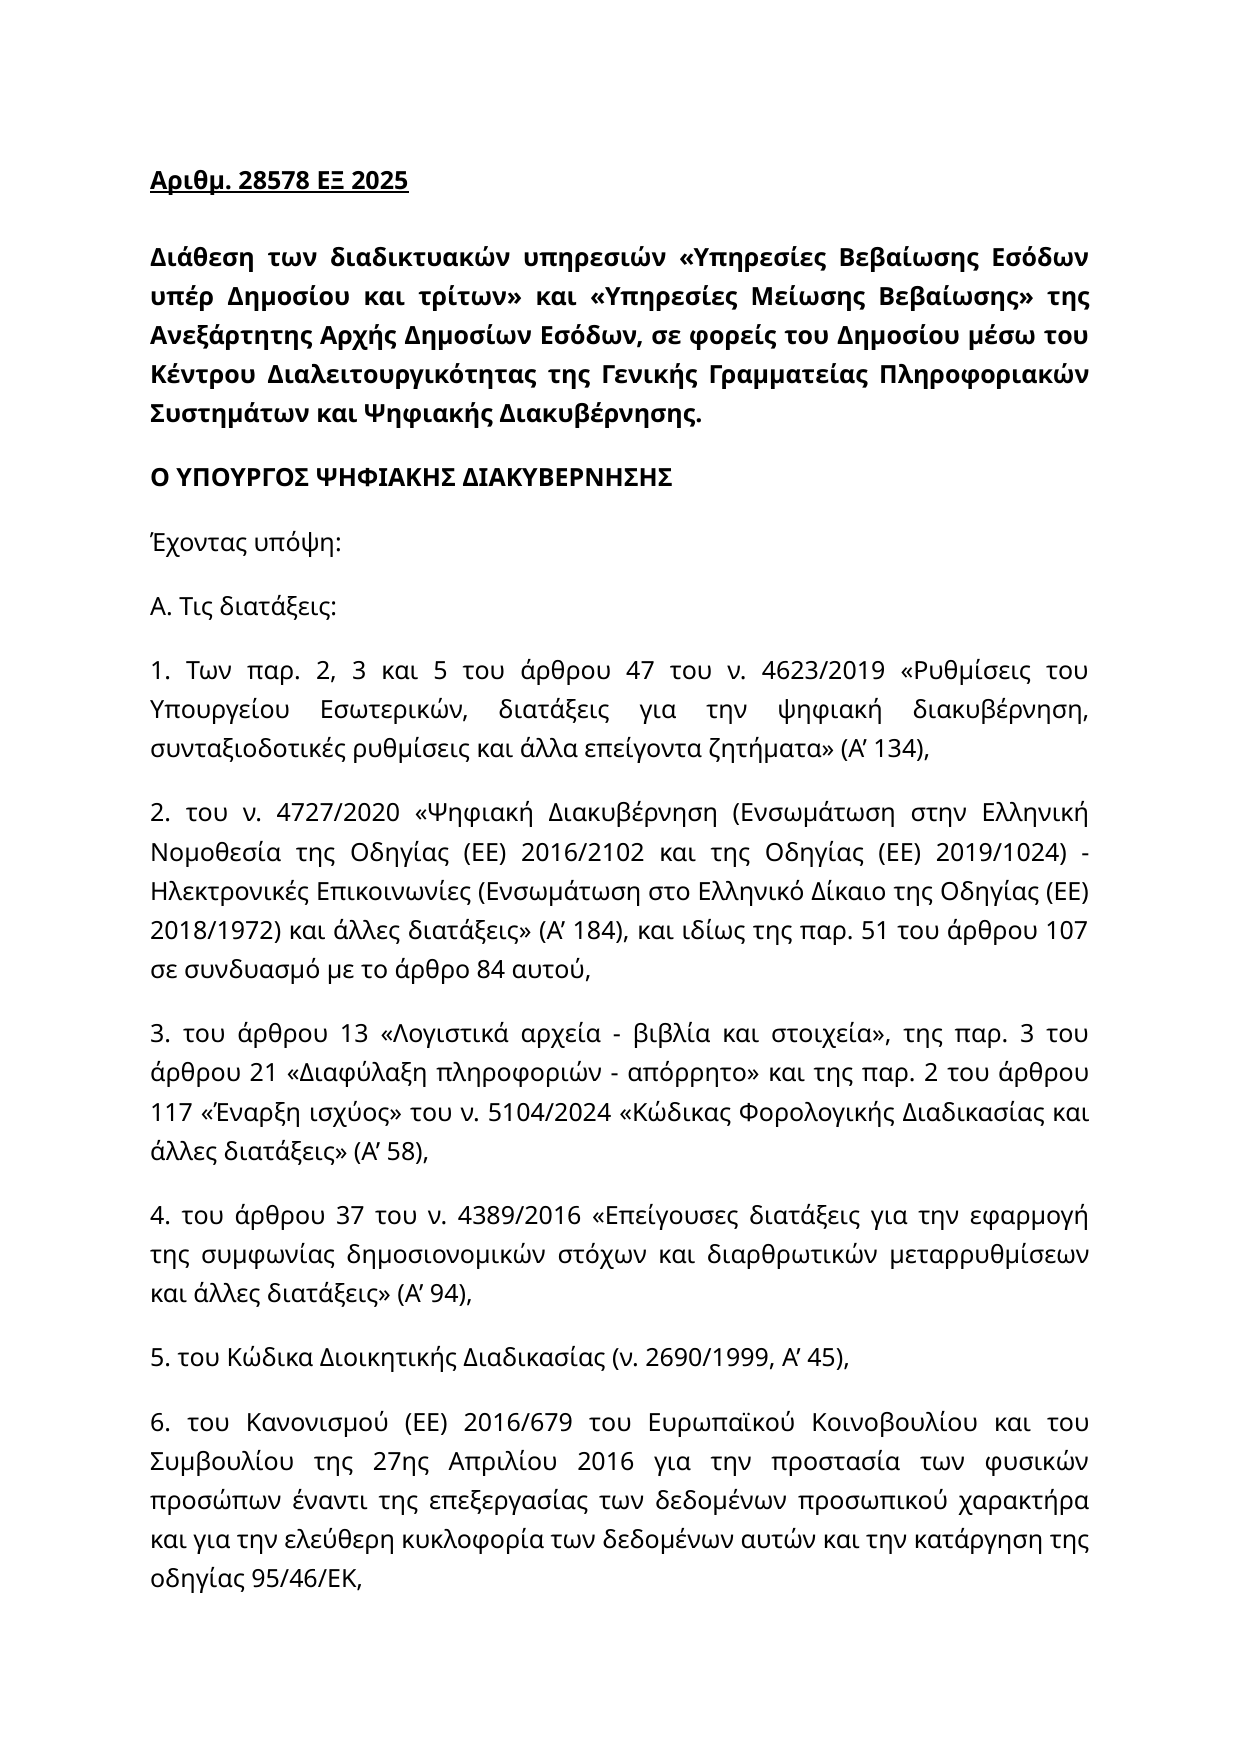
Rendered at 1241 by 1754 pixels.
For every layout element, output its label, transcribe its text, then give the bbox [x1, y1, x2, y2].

text 2. του ν. 4727/2020 «Ψηφιακή Διακυβέρνηση (Ενσωμάτωση στην Ελληνική Νομοθεσία της Οδηγίας (ΕΕ) 2016/2102 και της Οδηγίας (ΕΕ) 2019/1024) - Ηλεκτρονικές Επικοινωνίες (Ενσωμάτωση στο Ελληνικό Δίκαιο της Οδηγίας (ΕΕ) 2018/1972) και άλλες διατάξεις» (Α’ 184), και ιδίως της παρ. 51 του άρθρου 107 σε συνδυασμό με το άρθρο 84 αυτού, [150, 795, 1090, 986]
text 6. του Κανονισμού (ΕΕ) 2016/679 του Ευρωπαϊκού Κοινοβουλίου και του Συμβουλίου της 27ης Απριλίου 2016 για την προστασία των φυσικών προσώπων έναντι της επεξεργασίας των δεδομένων προσωπικού χαρακτήρα και για την ελεύθερη κυκλοφορία των δεδομένων αυτών και την κατάργηση της οδηγίας 95/46/ΕΚ, [150, 1404, 1090, 1595]
title Αριθμ. 28578 ΕΞ 2025 [150, 162, 1090, 197]
text 1. Των παρ. 2, 3 και 5 του άρθρου 47 του ν. 4623/2019 «Ρυθμίσεις του Υπουργείου Εσωτερικών, διατάξεις για την ψηφιακή διακυβέρνηση, συνταξιοδοτικές ρυθμίσεις και άλλα επείγοντα ζητήματα» (Α’ 134), [150, 652, 1090, 765]
text A. Τις διατάξεις: [150, 588, 1090, 622]
text 4. του άρθρου 37 του ν. 4389/2016 «Επείγουσες διατάξεις για την εφαρμογή της συμφωνίας δημοσιονομικών στόχων και διαρθρωτικών μεταρρυθμίσεων και άλλες διατάξεις» (Α’ 94), [150, 1197, 1090, 1310]
text 3. του άρθρου 13 «Λογιστικά αρχεία - βιβλία και στοιχεία», της παρ. 3 του άρθρου 21 «Διαφύλαξη πληροφοριών - απόρρητο» και της παρ. 2 του άρθρου 117 «Έναρξη ισχύος» του ν. 5104/2024 «Κώδικας Φορολογικής Διαδικασίας και άλλες διατάξεις» (Α’ 58), [150, 1016, 1090, 1167]
text 5. του Κώδικα Διοικητικής Διαδικασίας (ν. 2690/1999, Α’ 45), [150, 1340, 1090, 1374]
text Διάθεση των διαδικτυακών υπηρεσιών «Υπηρεσίες Βεβαίωσης Εσόδων υπέρ Δημοσίου και τρίτων» και «Υπηρεσίες Μείωσης Βεβαίωσης» της Ανεξάρτητης Αρχής Δημοσίων Εσόδων, σε φορείς του Δημοσίου μέσω του Κέντρου Διαλειτουργικότητας της Γενικής Γραμματείας Πληροφοριακών Συστημάτων και Ψηφιακής Διακυβέρνησης. [150, 239, 1090, 430]
text Ο ΥΠΟΥΡΓΟΣ ΨΗΦΙΑΚΗΣ ΔΙΑΚΥΒΕΡΝΗΣΗΣ [150, 460, 1090, 494]
text Έχοντας υπόψη: [150, 524, 1090, 558]
